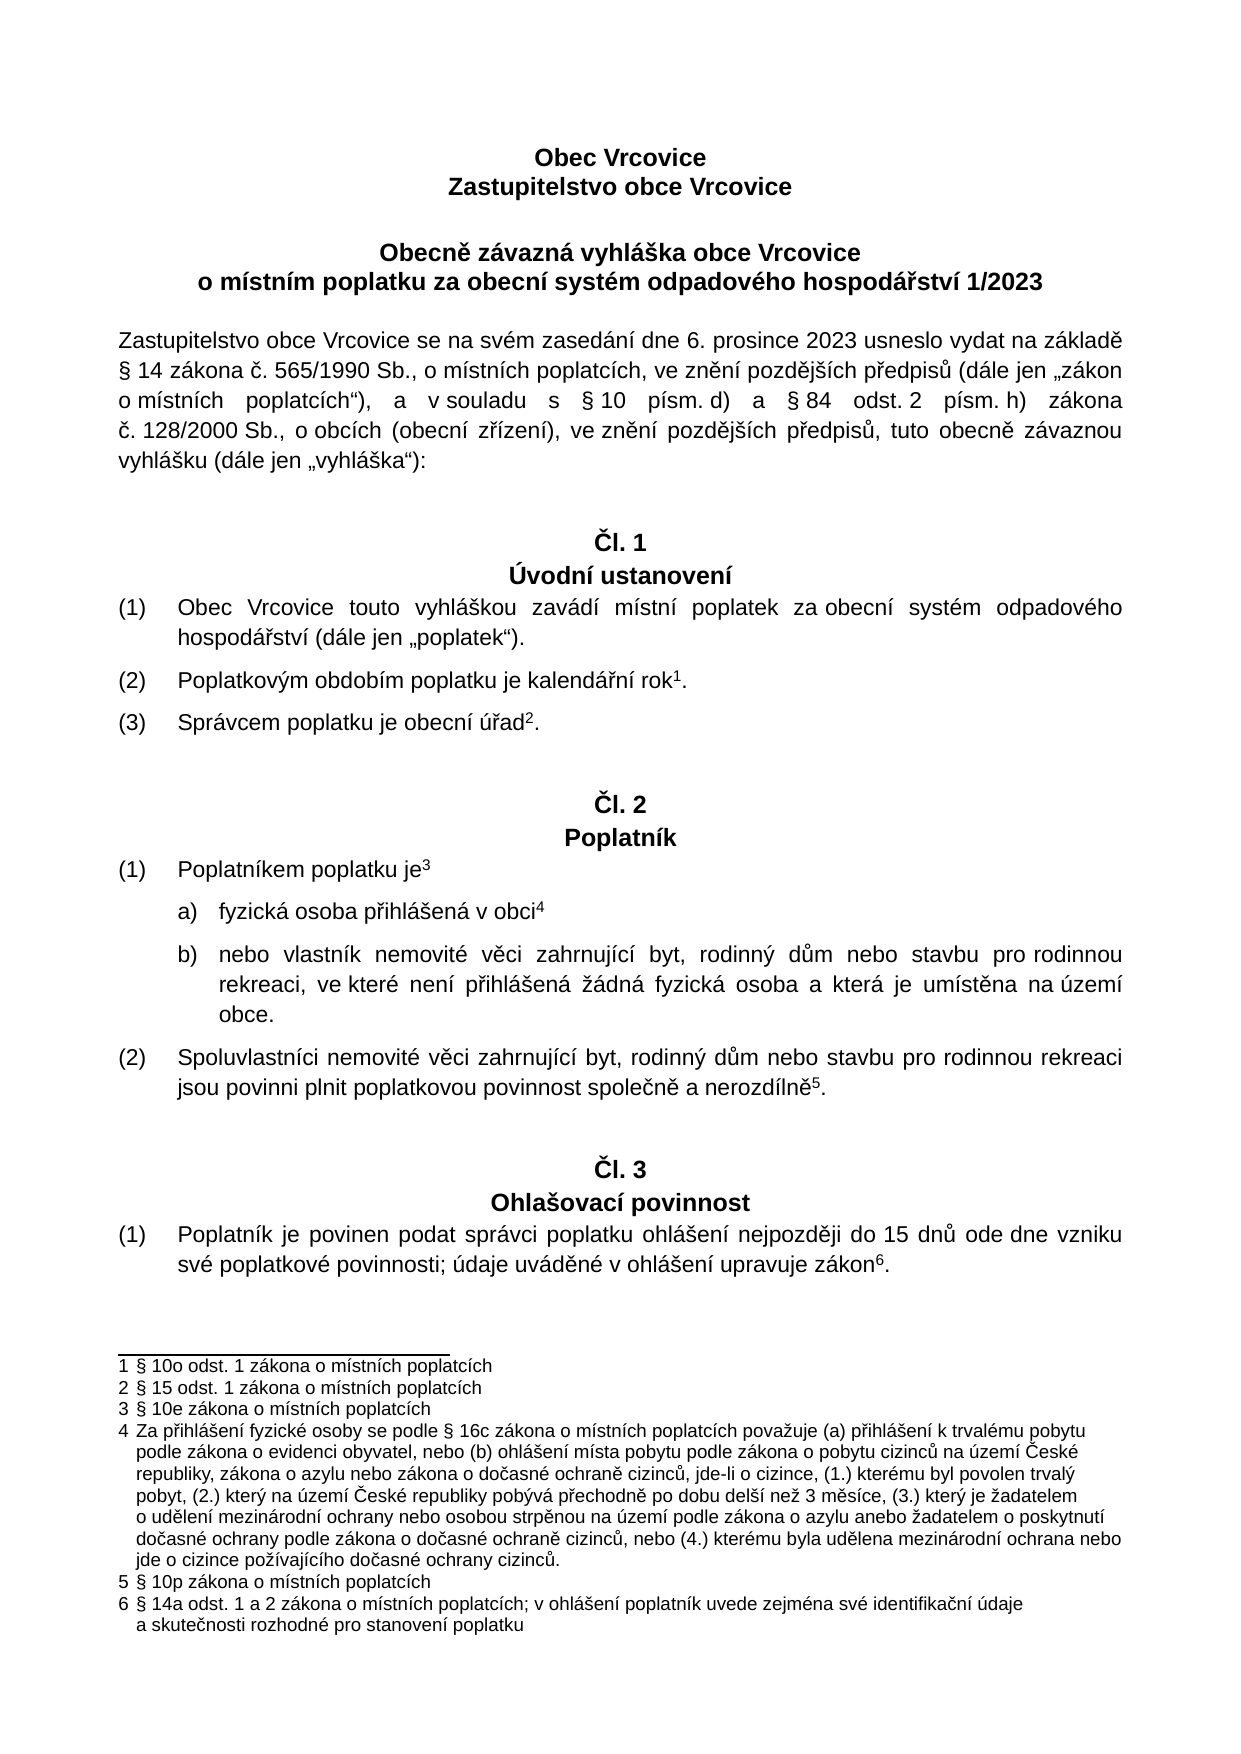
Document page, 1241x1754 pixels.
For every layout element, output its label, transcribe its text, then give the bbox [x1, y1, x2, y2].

list Spoluvlastníci nemovité věci zahrnující byt, rodinný dům nebo stavbu pro rodinnou rekreaci jsou povinni plnit poplatkovou povinnost společně a nerozdílně. [118, 1044, 1122, 1101]
subtitle Čl. 3 Ohlašovací povinnost [118, 1154, 1122, 1216]
list Správcem poplatku je obecní úřad. [118, 709, 1122, 736]
text Obec Vrcovice Zastupitelstvo obce Vrcovice [118, 143, 1122, 201]
list Za přihlášení fyzické osoby se podle § 16c zákona o místních poplatcích považuje (a) přihlášení k trvalému pobytu podle zákona o evidenci obyvatel, nebo (b) ohlášení místa pobytu podle zákona o pobytu cizinců na území České republiky, zákona o azylu nebo zákona o dočasné ochraně cizinců, jde-li o cizince, (1.) kterému byl povolen trvalý pobyt, (2.) který na území České republiky pobývá přechodně po dobu delší než 3 měsíce, (3.) který je žadatelem o udělení mezinárodní ochrany nebo osobou strpěnou na území podle zákona o azylu anebo žadatelem o poskytnutí dočasné ochrany podle zákona o dočasné ochraně cizinců, nebo (4.) kterému byla udělena mezinárodní ochrana nebo jde o cizince požívajícího dočasné ochrany cizinců. [118, 1420, 1122, 1571]
subtitle Čl. 1 Úvodní ustanovení [118, 528, 1122, 589]
list § 14a odst. 1 a 2 zákona o místních poplatcích; v ohlášení poplatník uvede zejména své identifikační údaje a skutečnosti rozhodné pro stanovení poplatku [118, 1592, 1122, 1635]
list Obec Vrcovice touto vyhláškou zavádí místní poplatek za obecní systém odpadového hospodářství (dále jen „poplatek“). [118, 594, 1122, 650]
list § 10p zákona o místních poplatcích [118, 1571, 1122, 1592]
subtitle Čl. 2 Poplatník [118, 789, 1122, 851]
list fyzická osoba přihlášená v obci [177, 898, 1122, 925]
list nebo vlastník nemovité věci zahrnující byt, rodinný dům nebo stavbu pro rodinnou rekreaci, ve které není přihlášená žádná fyzická osoba a která je umístěna na území obce. [177, 941, 1122, 1028]
list Poplatníkem poplatku je [118, 856, 1122, 882]
text Zastupitelstvo obce Vrcovice se na svém zasedání dne 6. prosince 2023 usneslo vydat na základě § 14 zákona č. 565/1990 Sb., o místních poplatcích, ve znění pozdějších předpisů (dále jen „zákon o místních poplatcích“), a v souladu s § 10 písm. d) a § 84 odst. 2 písm. h) zákona č. 128/2000 Sb., o obcích (obecní zřízení), ve znění pozdějších předpisů, tuto obecně závaznou vyhlášku (dále jen „vyhláška“): [118, 327, 1122, 474]
subtitle Obecně závazná vyhláška obce Vrcovice o místním poplatku za obecní systém odpadového hospodářství 1/2023 [118, 238, 1122, 295]
list § 10e zákona o místních poplatcích [118, 1398, 1122, 1420]
list § 10o odst. 1 zákona o místních poplatcích [118, 1355, 1122, 1377]
list § 15 odst. 1 zákona o místních poplatcích [118, 1377, 1122, 1398]
list Poplatkovým obdobím poplatku je kalendářní rok. [118, 667, 1122, 693]
list Poplatník je povinen podat správci poplatku ohlášení nejpozději do 15 dnů ode dne vzniku své poplatkové povinnosti; údaje uváděné v ohlášení upravuje zákon. [118, 1221, 1122, 1277]
